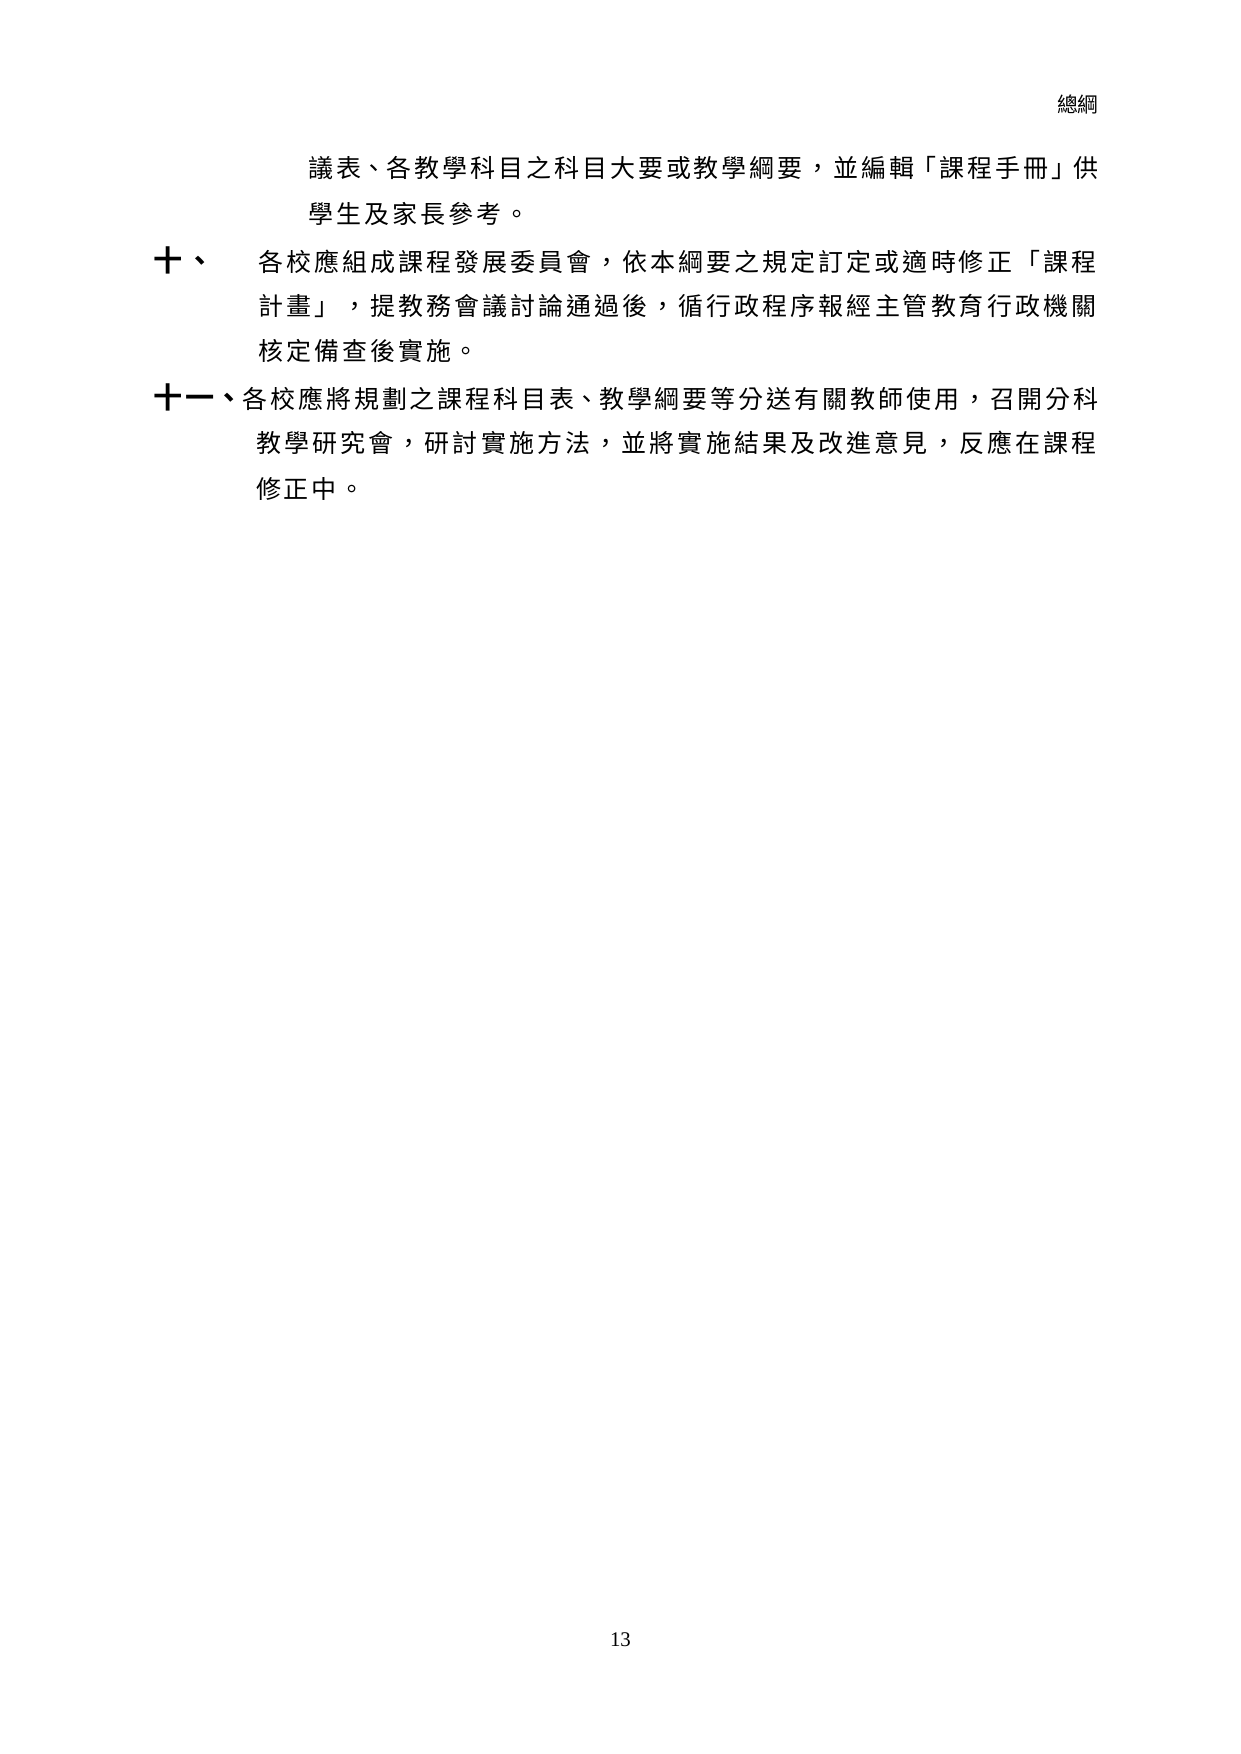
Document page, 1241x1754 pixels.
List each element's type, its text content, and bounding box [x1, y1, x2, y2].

text 十、 各校應組成課程發展委員會，依本綱要之規定訂定或適時修正「課程計畫」，提教務會議討論通過後，循行政程序報經主管教育行政機關核定備查後實施。 [153, 235, 1098, 373]
text 議表、各教學科目之科目大要或教學綱要，並編輯「課程手冊」供學生及家長參考。 [216, 144, 1098, 235]
text 十一、各校應將規劃之課程科目表、教學綱要等分送有關教師使用，召開分科教學研究會，研討實施方法，並將實施結果及改進意見，反應在課程修正中。 [153, 373, 1098, 510]
